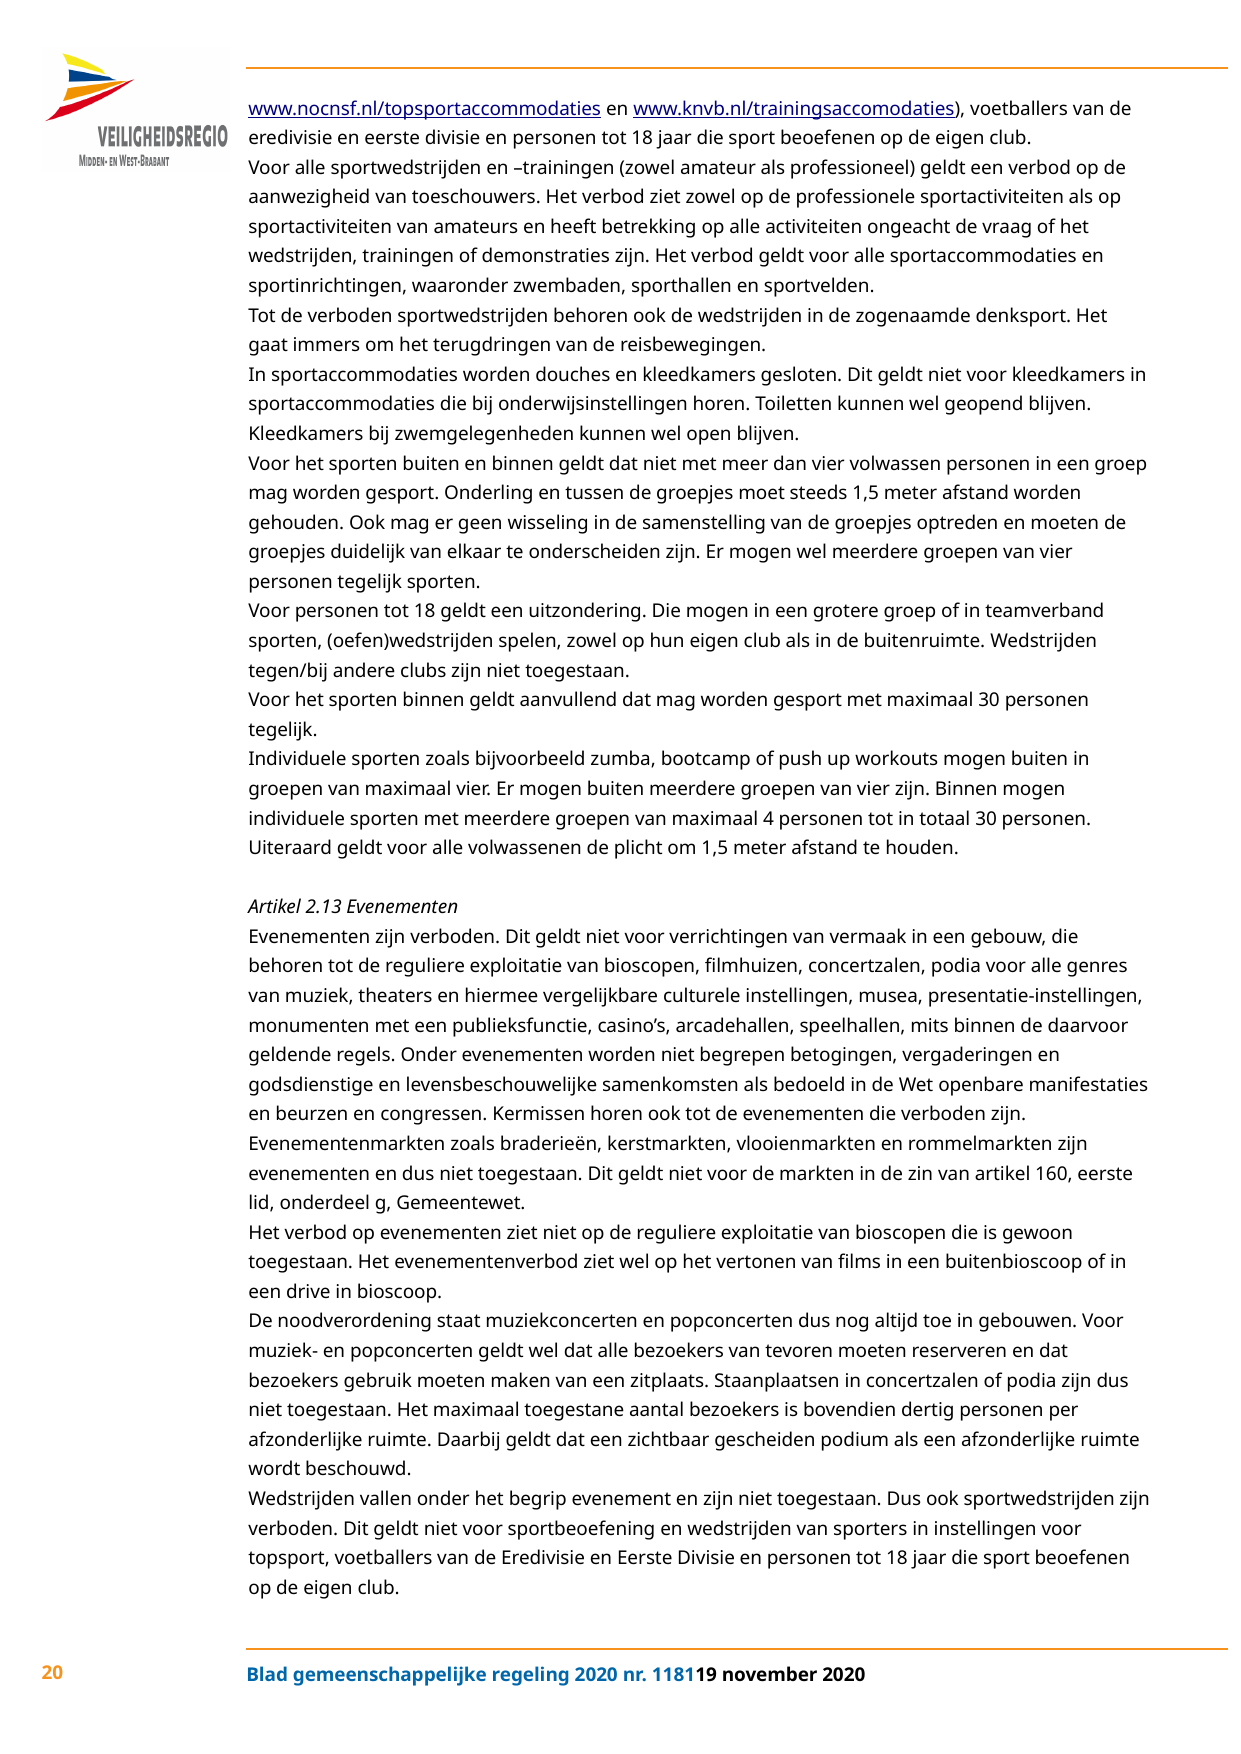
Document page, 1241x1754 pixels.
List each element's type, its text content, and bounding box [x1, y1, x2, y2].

text Het verbod op evenementen ziet niet op de reguliere exploitatie van bioscopen die is gewoon toegestaan. Het evenementenverbod ziet wel op het vertonen van films in een buitenbioscoop of in een drive in bioscoop. [248, 1219, 1152, 1304]
text Individuele sporten zoals bijvoorbeeld zumba, bootcamp of push up workouts mogen buiten in groepen van maximaal vier. Er mogen buiten meerdere groepen van vier zijn. Binnen mogen individuele sporten met meerdere groepen van maximaal 4 personen tot in totaal 30 personen. Uiteraard geldt voor alle volwassenen de plicht om 1,5 meter afstand te houden. [248, 746, 1152, 860]
text www.nocnsf.nl/topsportaccommodaties en www.knvb.nl/trainingsaccomodaties), voetballers van de eredivisie en eerste divisie en personen tot 18 jaar die sport beoefenen op de eigen club. [248, 95, 1152, 150]
text In sportaccommodaties worden douches en kleedkamers gesloten. Dit geldt niet voor kleedkamers in sportaccommodaties die bij onderwijsinstellingen horen. Toiletten kunnen wel geopend blijven. Kleedkamers bij zwemgelegenheden kunnen wel open blijven. [248, 361, 1152, 446]
text Voor het sporten binnen geldt aanvullend dat mag worden gesport met maximaal 30 personen tegelijk. [248, 686, 1152, 742]
text Evenementen zijn verboden. Dit geldt niet voor verrichtingen van vermaak in een gebouw, die behoren tot de reguliere exploitatie van bioscopen, filmhuizen, concertzalen, podia voor alle genres van muziek, theaters en hiermee vergelijkbare culturele instellingen, musea, presentatie-instellingen, monumenten met een publieksfunctie, casino’s, arcadehallen, speelhallen, mits binnen de daarvoor geldende regels. Onder evenementen worden niet begrepen betogingen, vergaderingen en godsdienstige en levensbeschouwelijke samenkomsten als bedoeld in de Wet openbare manifestaties en beurzen en congressen. Kermissen horen ook tot de evenementen die verboden zijn. Evenementenmarkten zoals braderieën, kerstmarkten, vlooienmarkten en rommelmarkten zijn evenementen en dus niet toegestaan. Dit geldt niet voor de markten in de zin van artikel 160, eerste lid, onderdeel g, Gemeentewet. [248, 923, 1152, 1215]
picture [41, 47, 231, 172]
text Voor personen tot 18 geldt een uitzondering. Die mogen in een grotere groep of in teamverband sporten, (oefen)wedstrijden spelen, zowel op hun eigen club als in de buitenruimte. Wedstrijden tegen/bij andere clubs zijn niet toegestaan. [248, 598, 1152, 683]
text Voor het sporten buiten en binnen geldt dat niet met meer dan vier volwassen personen in een groep mag worden gesport. Onderling en tussen de groepjes moet steeds 1,5 meter afstand worden gehouden. Ook mag er geen wisseling in de samenstelling van de groepjes optreden en moeten de groepjes duidelijk van elkaar te onderscheiden zijn. Er mogen wel meerdere groepen van vier personen tegelijk sporten. [248, 450, 1152, 594]
text Voor alle sportwedstrijden en –trainingen (zowel amateur als professioneel) geldt een verbod op de aanwezigheid van toeschouwers. Het verbod ziet zowel op de professionele sportactiviteiten als op sportactiviteiten van amateurs en heeft betrekking op alle activiteiten ongeacht de vraag of het wedstrijden, trainingen of demonstraties zijn. Het verbod geldt voor alle sportaccommodaties en sportinrichtingen, waaronder zwembaden, sporthallen en sportvelden. [248, 154, 1152, 298]
text De noodverordening staat muziekconcerten en popconcerten dus nog altijd toe in gebouwen. Voor muziek- en popconcerten geldt wel dat alle bezoekers van tevoren moeten reserveren en dat bezoekers gebruik moeten maken van een zitplaats. Staanplaatsen in concertzalen of podia zijn dus niet toegestaan. Het maximaal toegestane aantal bezoekers is bovendien dertig personen per afzonderlijke ruimte. Daarbij geldt dat een zichtbaar gescheiden podium als een afzonderlijke ruimte wordt beschouwd. [248, 1308, 1152, 1481]
text Tot de verboden sportwedstrijden behoren ook de wedstrijden in de zogenaamde denksport. Het gaat immers om het terugdringen van de reisbewegingen. [248, 302, 1152, 357]
text Artikel 2.13 Evenementen [248, 893, 1152, 919]
text Wedstrijden vallen onder het begrip evenement en zijn niet toegestaan. Dus ook sportwedstrijden zijn verboden. Dit geldt niet voor sportbeoefening en wedstrijden van sporters in instellingen voor topsport, voetballers van de Eredivisie en Eerste Divisie en personen tot 18 jaar die sport beoefenen op de eigen club. [248, 1485, 1152, 1600]
